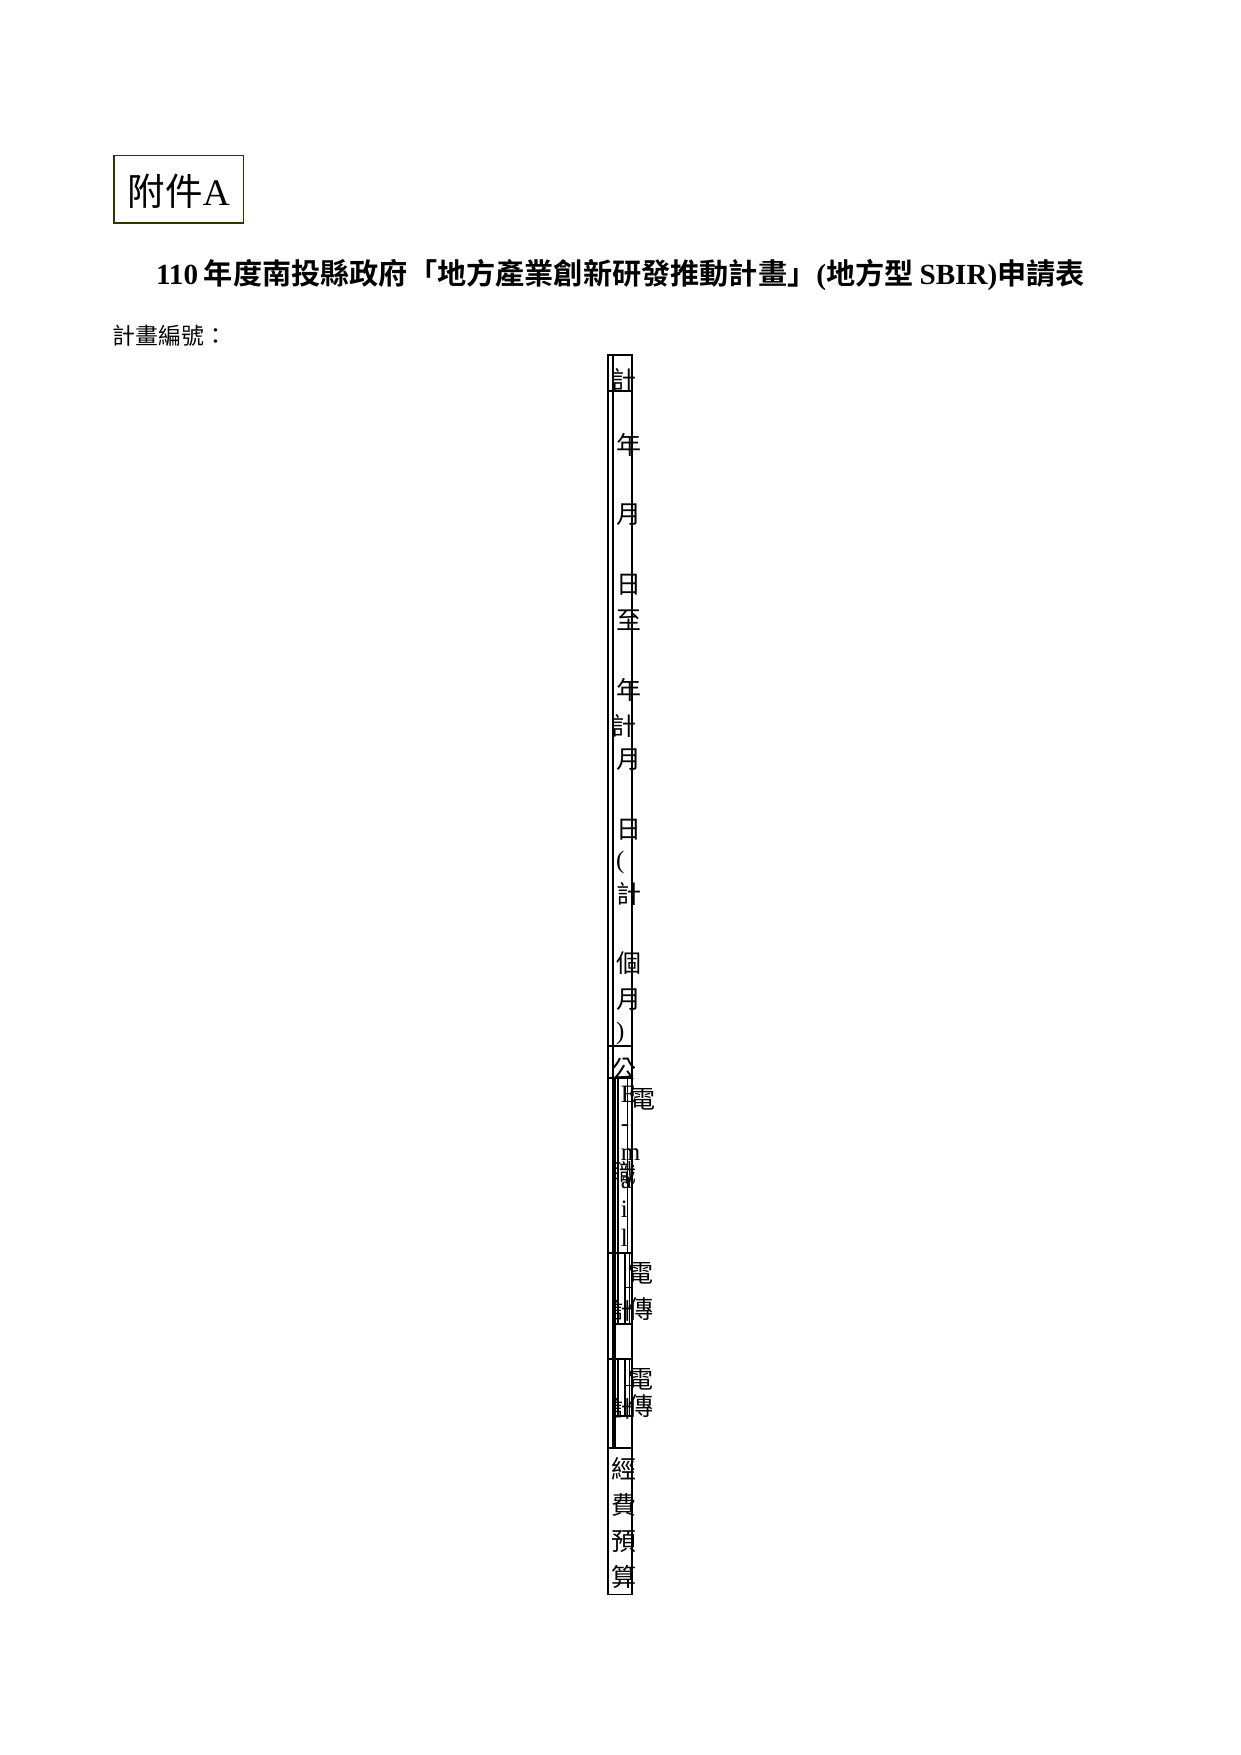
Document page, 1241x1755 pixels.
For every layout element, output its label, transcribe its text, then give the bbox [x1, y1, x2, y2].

table_cell [619, 1254, 624, 1323]
table_cell [619, 1360, 624, 1415]
table_cell 年 月 日至 年 月 日(計 個月) [614, 392, 631, 1045]
table_cell E-mail [619, 1079, 627, 1252]
table_cell 經費預算 [609, 1449, 631, 1594]
table_header [614, 356, 631, 390]
text 計畫編號： [112, 306, 1128, 354]
text 附件A [115, 162, 243, 216]
text 110年度南投縣政府「地方產業創新研發推動計畫」(地方型SBIR)申請表 [112, 246, 1128, 294]
table_cell [614, 1047, 631, 1077]
table_cell [616, 1417, 631, 1447]
table_cell [616, 1325, 631, 1358]
